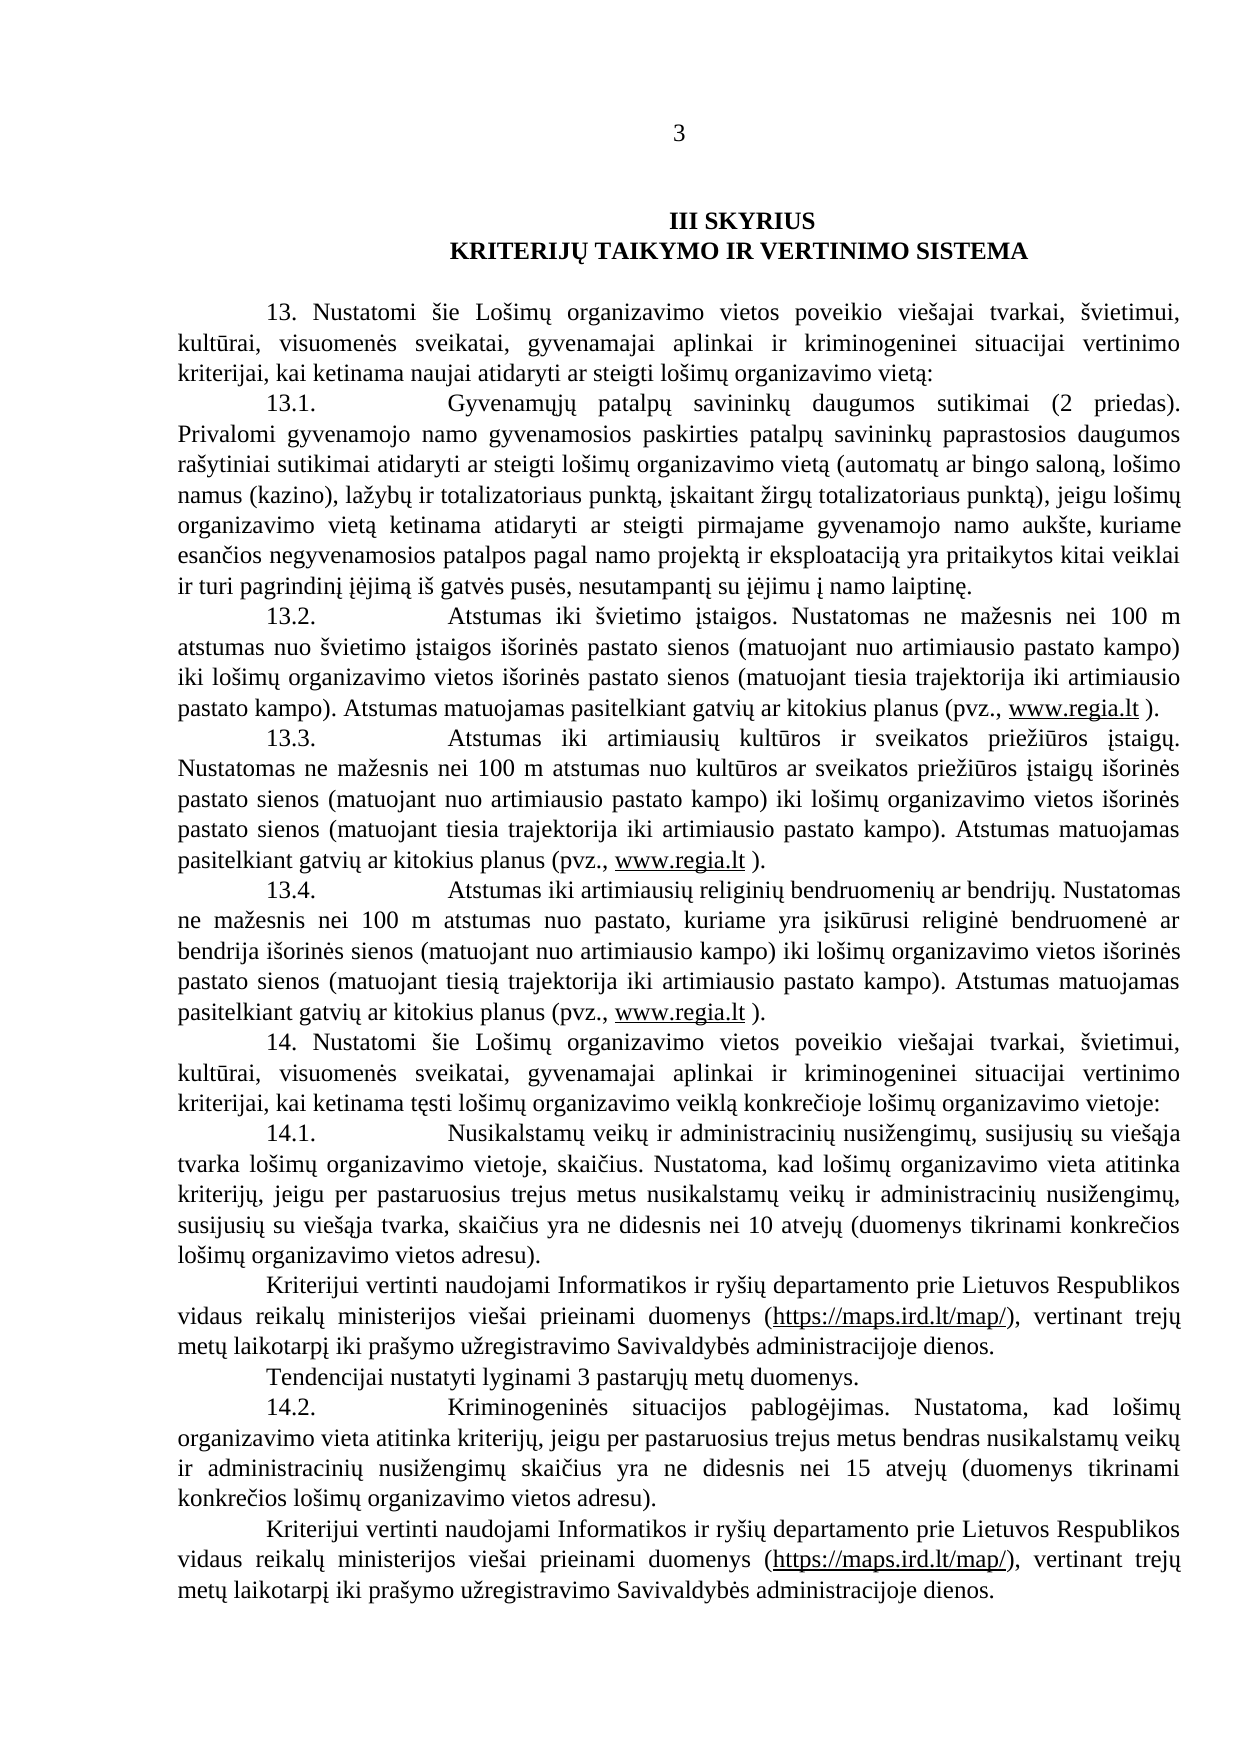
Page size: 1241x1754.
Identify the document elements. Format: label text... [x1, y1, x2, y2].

text Kriterijui vertinti naudojami Informatikos ir ryšių departamento prie Lietuvos Respublikos vidaus reikalų ministerijos viešai prieinami duomenys (https://maps.ird.lt/map/), vertinant trejų metų laikotarpį iki prašymo užregistravimo Savivaldybės administracijoje dienos. [177, 1514, 1181, 1603]
text 14.2. Kriminogeninės situacijos pablogėjimas. Nustatoma, kad lošimų organizavimo vieta atitinka kriterijų, jeigu per pastaruosius trejus metus bendras nusikalstamų veikų ir administracinių nusižengimų skaičius yra ne didesnis nei 15 atvejų (duomenys tikrinami konkrečios lošimų organizavimo vietos adresu). [177, 1392, 1181, 1512]
text 14.1. Nusikalstamų veikų ir administracinių nusižengimų, susijusių su viešąja tvarka lošimų organizavimo vietoje, skaičius. Nustatoma, kad lošimų organizavimo vieta atitinka kriterijų, jeigu per pastaruosius trejus metus nusikalstamų veikų ir administracinių nusižengimų, susijusių su viešąja tvarka, skaičius yra ne didesnis nei 10 atvejų (duomenys tikrinami konkrečios lošimų organizavimo vietos adresu). [177, 1118, 1181, 1269]
text Tendencijai nustatyti lyginami 3 pastarųjų metų duomenys. [266, 1362, 1181, 1391]
text 14. Nustatomi šie Lošimų organizavimo vietos poveikio viešajai tvarkai, švietimui, kultūrai, visuomenės sveikatai, gyvenamajai aplinkai ir kriminogeninei situacijai vertinimo kriterijai, kai ketinama tęsti lošimų organizavimo veiklą konkrečioje lošimų organizavimo vietoje: [177, 1027, 1181, 1117]
text 13.3. Atstumas iki artimiausių kultūros ir sveikatos priežiūros įstaigų. Nustatomas ne mažesnis nei 100 m atstumas nuo kultūros ar sveikatos priežiūros įstaigų išorinės pastato sienos (matuojant nuo artimiausio pastato kampo) iki lošimų organizavimo vietos išorinės pastato sienos (matuojant tiesia trajektorija iki artimiausio pastato kampo). Atstumas matuojamas pasitelkiant gatvių ar kitokius planus (pvz., www.regia.lt ). [177, 723, 1181, 873]
text KRITERIJŲ TAIKYMO IR VERTINIMO SISTEMA [303, 236, 1181, 265]
text 13.2. Atstumas iki švietimo įstaigos. Nustatomas ne mažesnis nei 100 m atstumas nuo švietimo įstaigos išorinės pastato sienos (matuojant nuo artimiausio pastato kampo) iki lošimų organizavimo vietos išorinės pastato sienos (matuojant tiesia trajektorija iki artimiausio pastato kampo). Atstumas matuojamas pasitelkiant gatvių ar kitokius planus (pvz., www.regia.lt ). [177, 601, 1181, 721]
text 13. Nustatomi šie Lošimų organizavimo vietos poveikio viešajai tvarkai, švietimui, kultūrai, visuomenės sveikatai, gyvenamajai aplinkai ir kriminogeninei situacijai vertinimo kriterijai, kai ketinama naujai atidaryti ar steigti lošimų organizavimo vietą: [177, 297, 1181, 387]
text 13.1. Gyvenamųjų patalpų savininkų daugumos sutikimai (2 priedas). Privalomi gyvenamojo namo gyvenamosios paskirties patalpų savininkų paprastosios daugumos rašytiniai sutikimai atidaryti ar steigti lošimų organizavimo vietą (automatų ar bingo saloną, lošimo namus (kazino), lažybų ir totalizatoriaus punktą, įskaitant žirgų totalizatoriaus punktą), jeigu lošimų organizavimo vietą ketinama atidaryti ar steigti pirmajame gyvenamojo namo aukšte, kuriame esančios negyvenamosios patalpos pagal namo projektą ir eksploataciją yra pritaikytos kitai veiklai ir turi pagrindinį įėjimą iš gatvės pusės, nesutampantį su įėjimu į namo laiptinę. [177, 388, 1181, 600]
text 13.4. Atstumas iki artimiausių religinių bendruomenių ar bendrijų. Nustatomas ne mažesnis nei 100 m atstumas nuo pastato, kuriame yra įsikūrusi religinė bendruomenė ar bendrija išorinės sienos (matuojant nuo artimiausio kampo) iki lošimų organizavimo vietos išorinės pastato sienos (matuojant tiesią trajektorija iki artimiausio pastato kampo). Atstumas matuojamas pasitelkiant gatvių ar kitokius planus (pvz., www.regia.lt ). [177, 875, 1181, 1026]
text III SKYRIUS [303, 206, 1181, 235]
text Kriterijui vertinti naudojami Informatikos ir ryšių departamento prie Lietuvos Respublikos vidaus reikalų ministerijos viešai prieinami duomenys (https://maps.ird.lt/map/), vertinant trejų metų laikotarpį iki prašymo užregistravimo Savivaldybės administracijoje dienos. [177, 1271, 1181, 1360]
